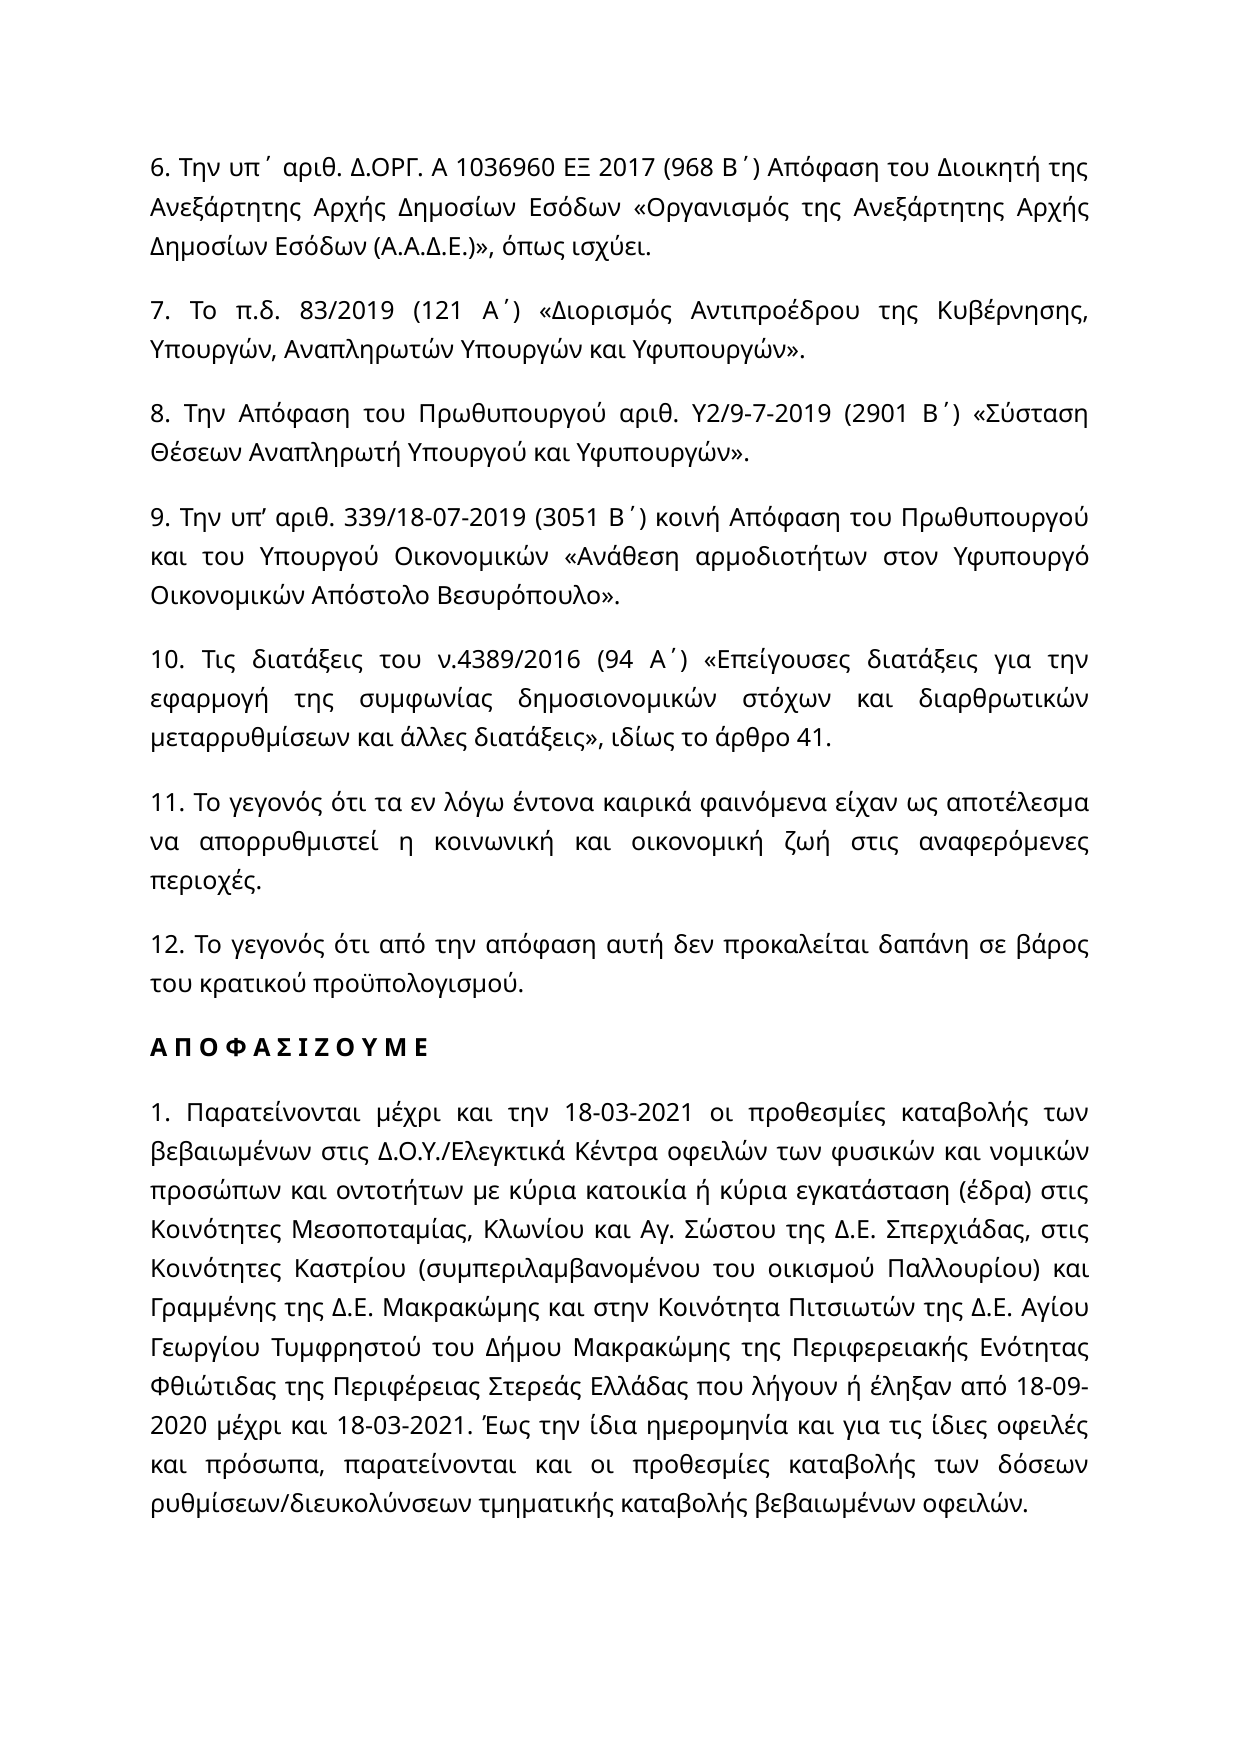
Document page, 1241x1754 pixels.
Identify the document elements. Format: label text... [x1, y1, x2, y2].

text 8. Την Απόφαση του Πρωθυπουργού αριθ. Υ2/9-7-2019 (2901 Β΄) «Σύσταση Θέσεων Αναπληρωτή Υπουργού και Υφυπουργών». [150, 396, 1090, 469]
text 9. Την υπ’ αριθ. 339/18-07-2019 (3051 Β΄) κοινή Απόφαση του Πρωθυπουργού και του Υπουργού Οικονομικών «Ανάθεση αρμοδιοτήτων στον Υφυπουργό Οικονομικών Απόστολο Βεσυρόπουλο». [150, 499, 1090, 612]
text 11. Το γεγονός ότι τα εν λόγω έντονα καιρικά φαινόμενα είχαν ως αποτέλεσμα να απορρυθμιστεί η κοινωνική και οικονομική ζωή στις αναφερόμενες περιοχές. [150, 784, 1090, 897]
text 1. Παρατείνονται μέχρι και την 18-03-2021 οι προθεσμίες καταβολής των βεβαιωμένων στις Δ.Ο.Υ./Ελεγκτικά Κέντρα οφειλών των φυσικών και νομικών προσώπων και οντοτήτων με κύρια κατοικία ή κύρια εγκατάσταση (έδρα) στις Κοινότητες Μεσοποταμίας, Κλωνίου και Αγ. Σώστου της Δ.Ε. Σπερχιάδας, στις Κοινότητες Καστρίου (συμπεριλαμβανομένου του οικισμού Παλλουρίου) και Γραμμένης της Δ.Ε. Μακρακώμης και στην Κοινότητα Πιτσιωτών της Δ.Ε. Αγίου Γεωργίου Τυμφρηστού του Δήμου Μακρακώμης της Περιφερειακής Ενότητας Φθιώτιδας της Περιφέρειας Στερεάς Ελλάδας που λήγουν ή έληξαν από 18-09-2020 μέχρι και 18-03-2021. Έως την ίδια ημερομηνία και για τις ίδιες οφειλές και πρόσωπα, παρατείνονται και οι προθεσμίες καταβολής των δόσεων ρυθμίσεων/διευκολύνσεων τμηματικής καταβολής βεβαιωμένων οφειλών. [150, 1094, 1090, 1520]
text 10. Τις διατάξεις του ν.4389/2016 (94 Α΄) «Επείγουσες διατάξεις για την εφαρμογή της συμφωνίας δημοσιονομικών στόχων και διαρθρωτικών μεταρρυθμίσεων και άλλες διατάξεις», ιδίως το άρθρο 41. [150, 642, 1090, 754]
text Α Π Ο Φ Α Σ Ι Ζ Ο Υ Μ Ε [150, 1030, 1090, 1064]
text 12. Το γεγονός ότι από την απόφαση αυτή δεν προκαλείται δαπάνη σε βάρος του κρατικού προϋπολογισμού. [150, 927, 1090, 1000]
text 6. Την υπ΄ αριθ. Δ.ΟΡΓ. Α 1036960 ΕΞ 2017 (968 Β΄) Απόφαση του Διοικητή της Ανεξάρτητης Αρχής Δημοσίων Εσόδων «Οργανισμός της Ανεξάρτητης Αρχής Δημοσίων Εσόδων (Α.Α.Δ.Ε.)», όπως ισχύει. [150, 150, 1090, 262]
text 7. Το π.δ. 83/2019 (121 Α΄) «Διορισμός Αντιπροέδρου της Κυβέρνησης, Υπουργών, Αναπληρωτών Υπουργών και Υφυπουργών». [150, 292, 1090, 366]
